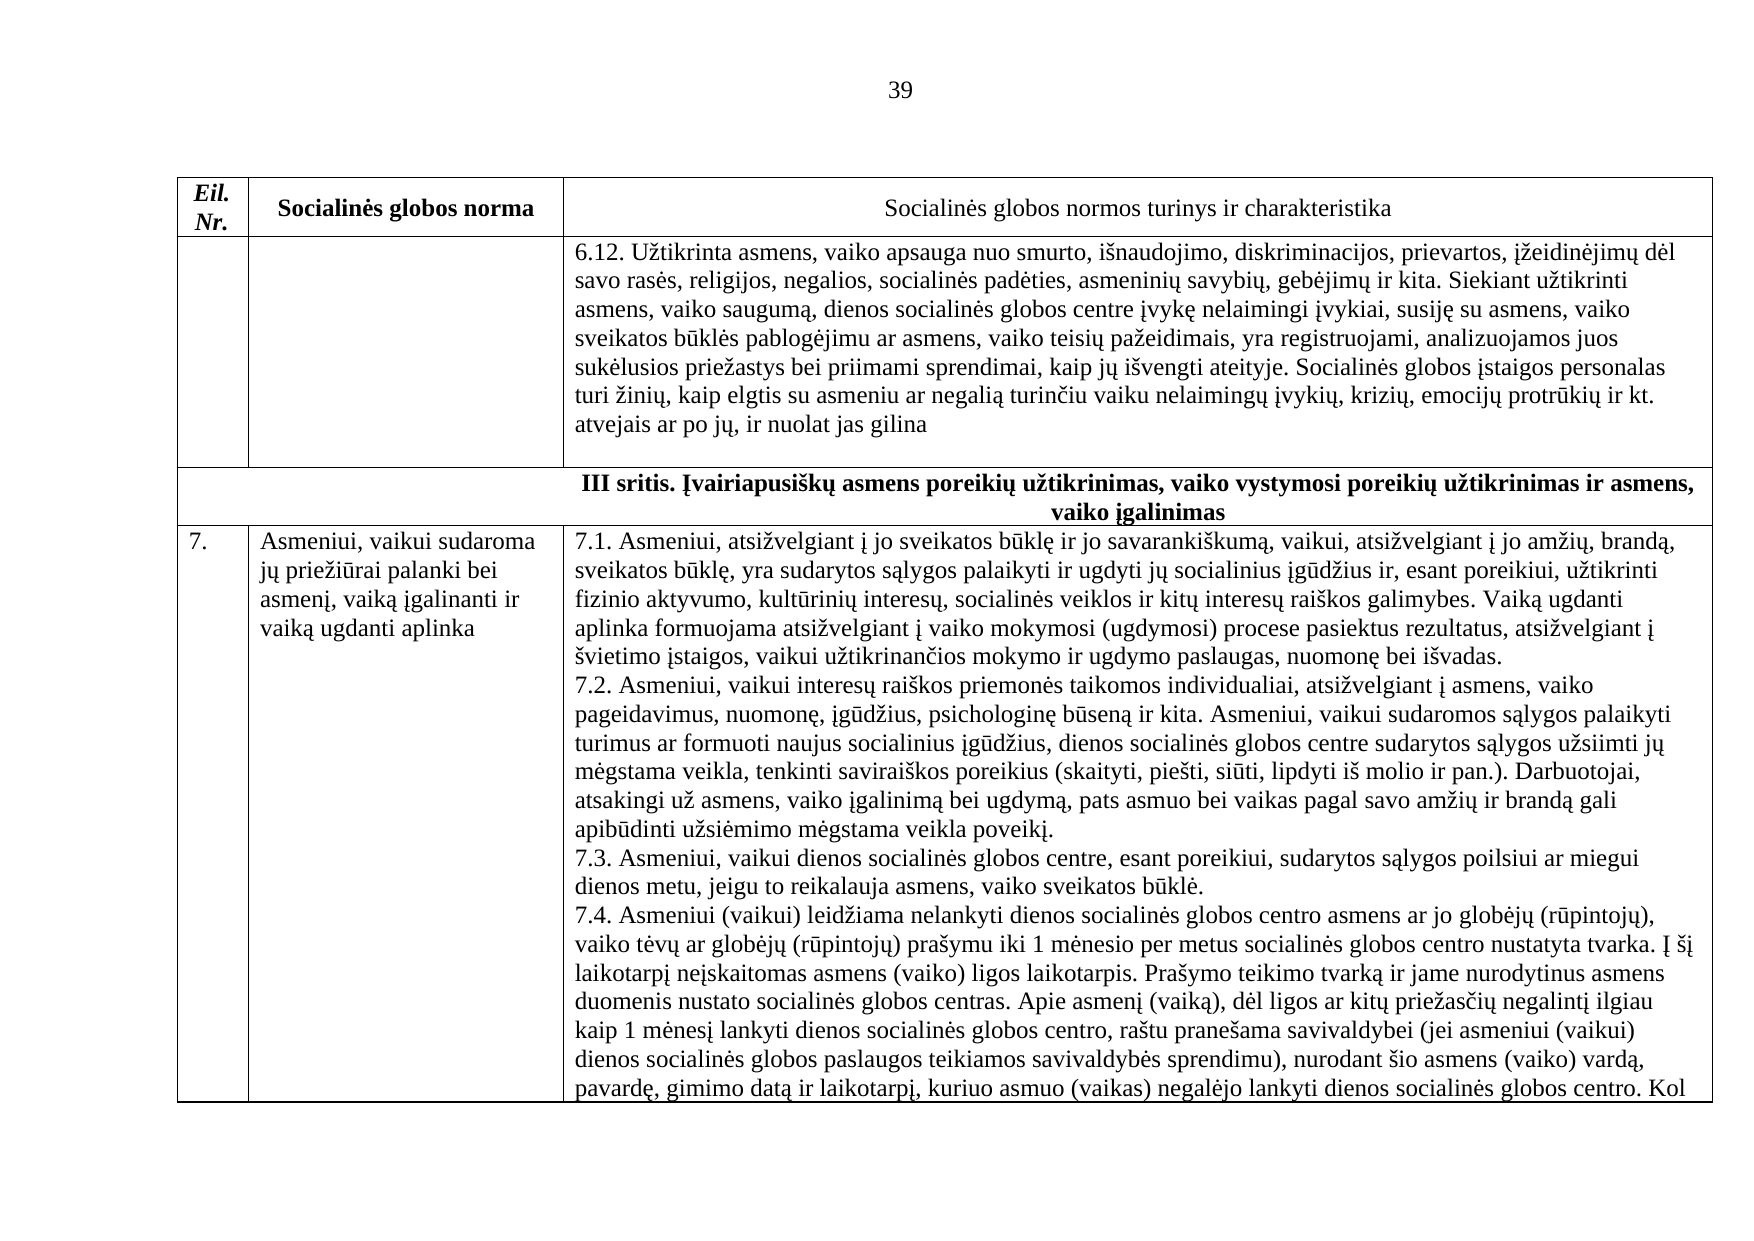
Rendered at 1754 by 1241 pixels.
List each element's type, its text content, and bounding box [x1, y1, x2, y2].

table_header Socialinės globos normos turinys ir charakteristika [564, 178, 1712, 236]
table_header Eil. Nr. [178, 178, 248, 236]
table_cell [178, 237, 248, 467]
table_cell 7.1. Asmeniui, atsižvelgiant į jo sveikatos būklę ir jo savarankiškumą, vaikui, atsižvelgiant į jo amžių, brandą, sveikatos būklę, yra sudarytos sąlygos palaikyti ir ugdyti jų socialinius įgūdžius ir, esant poreikiui, užtikrinti fizinio aktyvumo, kultūrinių interesų, socialinės veiklos ir kitų interesų raiškos galimybes. Vaiką ugdanti aplinka formuojama atsižvelgiant į vaiko mokymosi (ugdymosi) procese pasiektus rezultatus, atsižvelgiant į švietimo įstaigos, vaikui užtikrinančios mokymo ir ugdymo paslaugas, nuomonę bei išvadas. 7.2. Asmeniui, vaikui interesų raiškos priemonės taikomos individualiai, atsižvelgiant į asmens, vaiko pageidavimus, nuomonę, įgūdžius, psichologinę būseną ir kita. Asmeniui, vaikui sudaromos sąlygos palaikyti turimus ar formuoti naujus socialinius įgūdžius, dienos socialinės globos centre sudarytos sąlygos užsiimti jų mėgstama veikla, tenkinti saviraiškos poreikius (skaityti, piešti, siūti, lipdyti iš molio ir pan.). Darbuotojai, atsakingi už asmens, vaiko įgalinimą bei ugdymą, pats asmuo bei vaikas pagal savo amžių ir brandą gali apibūdinti užsiėmimo mėgstama veikla poveikį. 7.3. Asmeniui, vaikui dienos socialinės globos centre, esant poreikiui, sudarytos sąlygos poilsiui ar miegui dienos metu, jeigu to reikalauja asmens, vaiko sveikatos būklė. 7.4. Asmeniui (vaikui) leidžiama nelankyti dienos socialinės globos centro asmens ar jo globėjų (rūpintojų), vaiko tėvų ar globėjų (rūpintojų) prašymu iki 1 mėnesio per metus socialinės globos centro nustatyta tvarka. Į šį laikotarpį neįskaitomas asmens (vaiko) ligos laikotarpis. Prašymo teikimo tvarką ir jame nurodytinus asmens duomenis nustato socialinės globos centras. Apie asmenį (vaiką), dėl ligos ar kitų priežasčių negalintį ilgiau kaip 1 mėnesį lankyti dienos socialinės globos centro, raštu pranešama savivaldybei (jei asmeniui (vaikui) dienos socialinės globos paslaugos teikiamos savivaldybės sprendimu), nurodant šio asmens (vaiko) vardą, pavardę, gimimo datą ir laikotarpį, kuriuo asmuo (vaikas) negalėjo lankyti dienos socialinės globos centro. Kol [564, 526, 1712, 1101]
table_cell Asmeniui, vaikui sudaroma jų priežiūrai palanki bei asmenį, vaiką įgalinanti ir vaiką ugdanti aplinka [249, 526, 563, 1101]
table_cell 6.12. Užtikrinta asmens, vaiko apsauga nuo smurto, išnaudojimo, diskriminacijos, prievartos, įžeidinėjimų dėl savo rasės, religijos, negalios, socialinės padėties, asmeninių savybių, gebėjimų ir kita. Siekiant užtikrinti asmens, vaiko saugumą, dienos socialinės globos centre įvykę nelaimingi įvykiai, susiję su asmens, vaiko sveikatos būklės pablogėjimu ar asmens, vaiko teisių pažeidimais, yra registruojami, analizuojamos juos sukėlusios priežastys bei priimami sprendimai, kaip jų išvengti ateityje. Socialinės globos įstaigos personalas turi žinių, kaip elgtis su asmeniu ar negalią turinčiu vaiku nelaimingų įvykių, krizių, emocijų protrūkių ir kt. atvejais ar po jų, ir nuolat jas gilina [564, 237, 1712, 467]
table_cell [178, 468, 248, 525]
table_header Socialinės globos norma [249, 178, 563, 236]
table_cell [249, 237, 563, 467]
table_cell [249, 468, 563, 525]
table_cell 7. [178, 526, 248, 1101]
table_cell III sritis. Įvairiapusiškų asmens poreikių užtikrinimas, vaiko vystymosi poreikių užtikrinimas ir asmens, vaiko įgalinimas [563, 468, 1712, 525]
